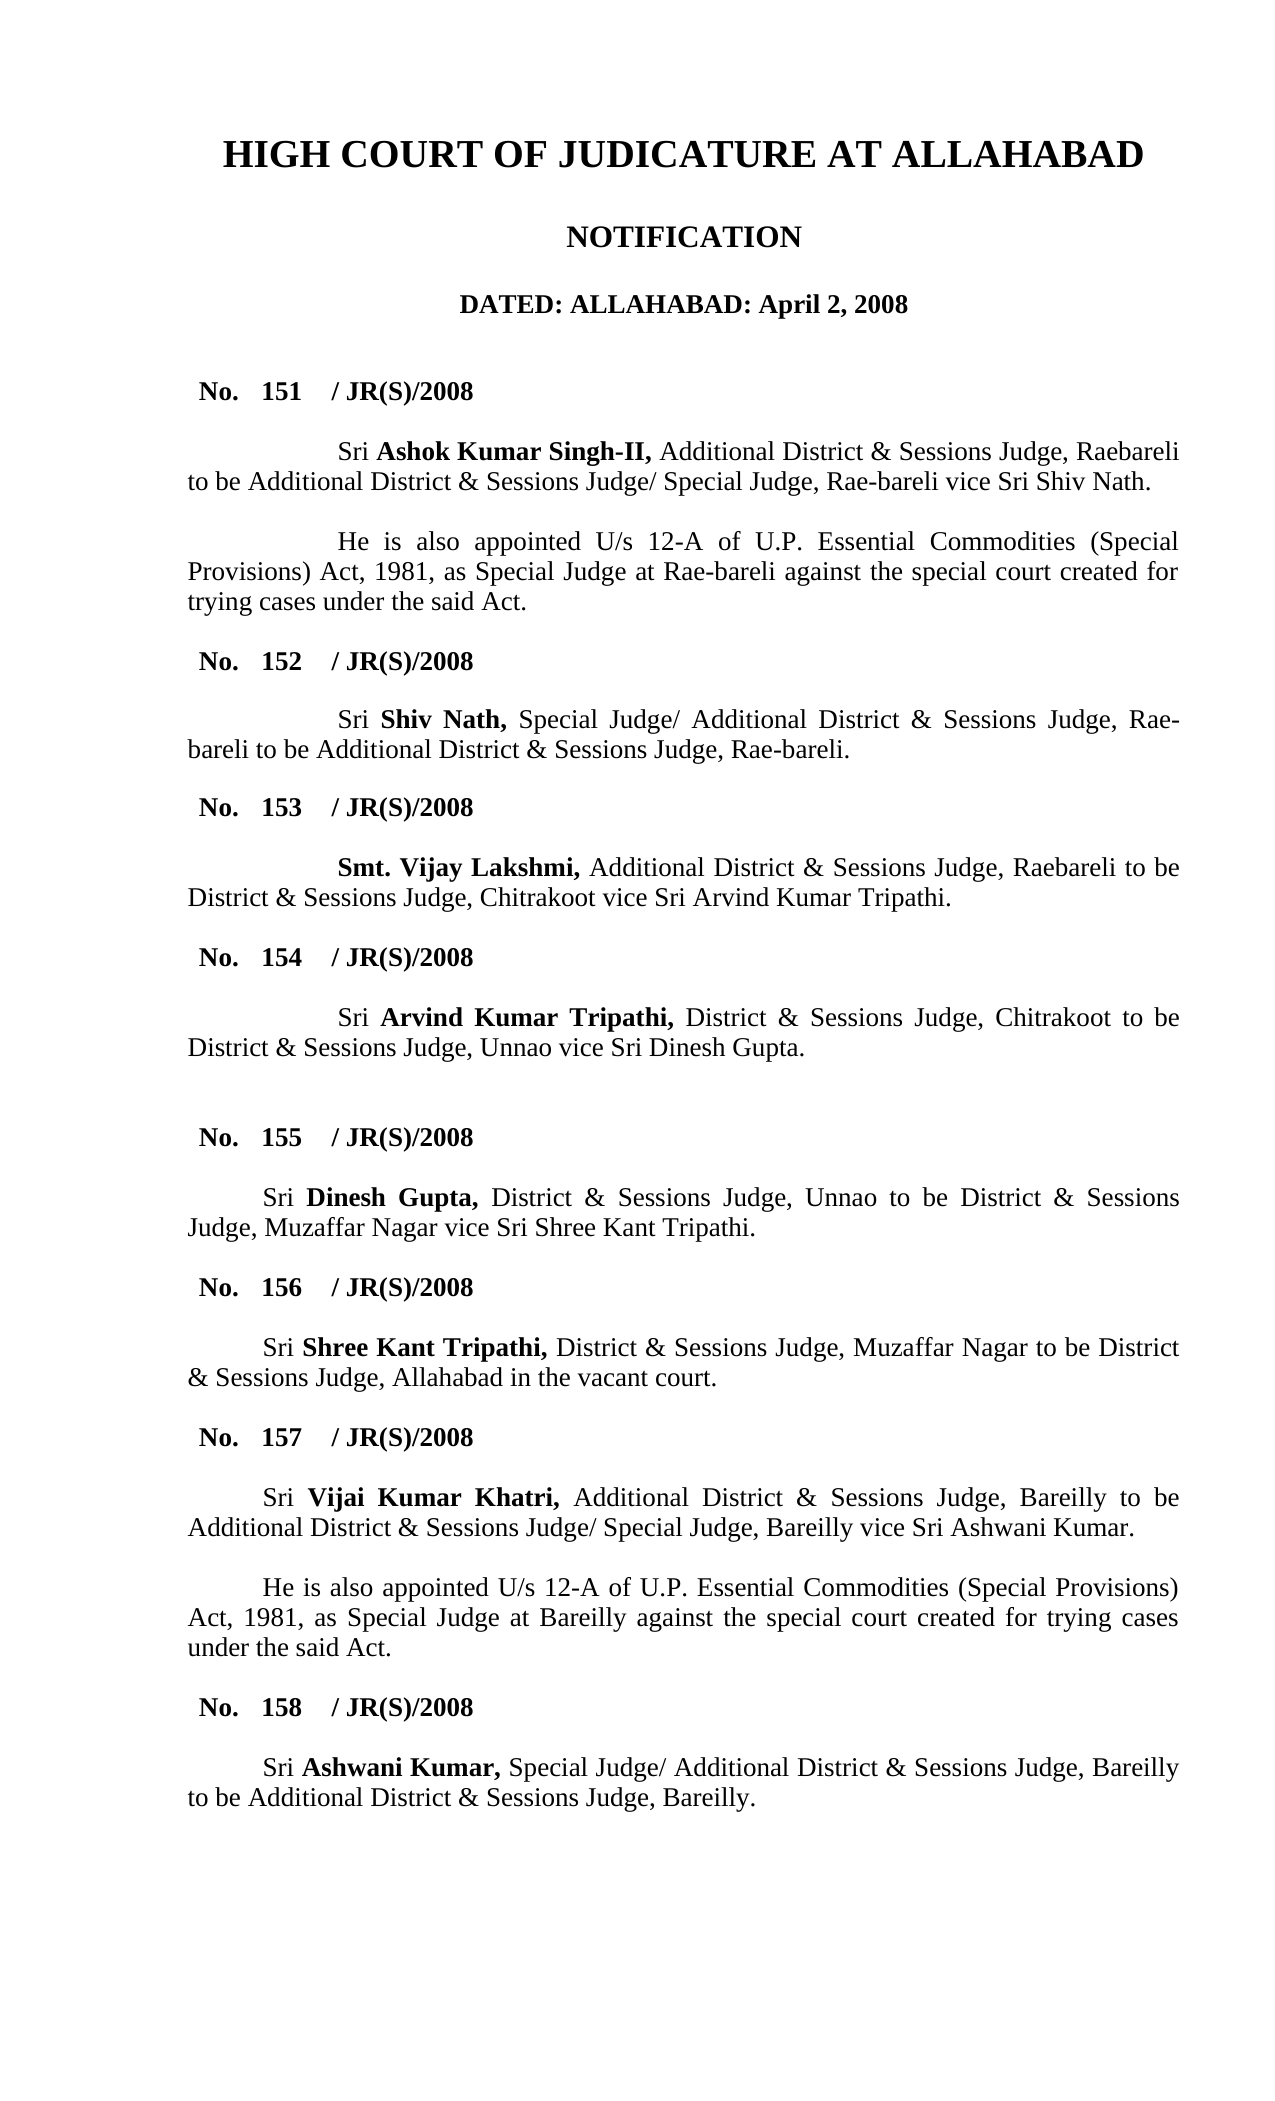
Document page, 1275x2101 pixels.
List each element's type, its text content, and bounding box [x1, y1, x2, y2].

table_header / JR(S)/2008 [320, 1272, 720, 1302]
text Sri Ashwani Kumar, Special Judge/ Additional District & Sessions Judge, Bareilly to be Additional District & Sessions Judge, Bareilly. [187, 1752, 1181, 1812]
table_header / JR(S)/2008 [320, 647, 720, 677]
table_header No. [188, 1122, 250, 1152]
text Sri Shree Kant Tripathi, District & Sessions Judge, Muzaffar Nagar to be District & Sessions Judge, Allahabad in the vacant court. [187, 1332, 1181, 1392]
text Smt. Vijay Lakshmi, Additional District & Sessions Judge, Raebareli to be District & Sessions Judge, Chitrakoot vice Sri Arvind Kumar Tripathi. [187, 852, 1181, 912]
text He is also appointed U/s 12-A of U.P. Essential Commodities (Special Provisions) Act, 1981, as Special Judge at Bareilly against the special court created for trying cases under the said Act. [187, 1572, 1181, 1662]
table_header 154 [250, 942, 320, 972]
text HIGH COURT OF JUDICATURE AT ALLAHABAD [187, 132, 1181, 176]
table_header / JR(S)/2008 [320, 377, 720, 407]
subtitle NOTIFICATION [187, 220, 1181, 254]
table_header 156 [250, 1272, 320, 1302]
table_header / JR(S)/2008 [320, 1692, 720, 1722]
table_header No. [188, 377, 250, 407]
table_header 155 [250, 1122, 320, 1152]
text Sri Dinesh Gupta, District & Sessions Judge, Unnao to be District & Sessions Judge, Muzaffar Nagar vice Sri Shree Kant Tripathi. [187, 1182, 1181, 1242]
text He is also appointed U/s 12-A of U.P. Essential Commodities (Special Provisions) Act, 1981, as Special Judge at Rae-bareli against the special court created for trying cases under the said Act. [187, 527, 1181, 617]
table_header No. [188, 1272, 250, 1302]
table_header / JR(S)/2008 [320, 1122, 720, 1152]
table_header 158 [250, 1692, 320, 1722]
table_header No. [188, 942, 250, 972]
table_header / JR(S)/2008 [320, 792, 720, 822]
table_header No. [188, 647, 250, 677]
table_header 151 [250, 377, 320, 407]
table_header No. [188, 1692, 250, 1722]
table_header / JR(S)/2008 [320, 942, 720, 972]
table_header / JR(S)/2008 [320, 1422, 720, 1452]
subtitle DATED: ALLAHABAD: April 2, 2008 [187, 289, 1181, 319]
table_header No. [188, 792, 250, 822]
table_header No. [188, 1422, 250, 1452]
table_header 153 [250, 792, 320, 822]
text Sri Arvind Kumar Tripathi, District & Sessions Judge, Chitrakoot to be District & Sessions Judge, Unnao vice Sri Dinesh Gupta. [187, 1002, 1181, 1062]
table_header 157 [250, 1422, 320, 1452]
text Sri Vijai Kumar Khatri, Additional District & Sessions Judge, Bareilly to be Additional District & Sessions Judge/ Special Judge, Bareilly vice Sri Ashwani Kumar. [187, 1482, 1181, 1542]
text Sri Ashok Kumar Singh-II, Additional District & Sessions Judge, Raebareli to be Additional District & Sessions Judge/ Special Judge, Rae-bareli vice Sri Shiv Nath. [187, 437, 1181, 497]
text Sri Shiv Nath, Special Judge/ Additional District & Sessions Judge, Rae-bareli to be Additional District & Sessions Judge, Rae-bareli. [187, 704, 1181, 764]
table_header 152 [250, 647, 320, 677]
